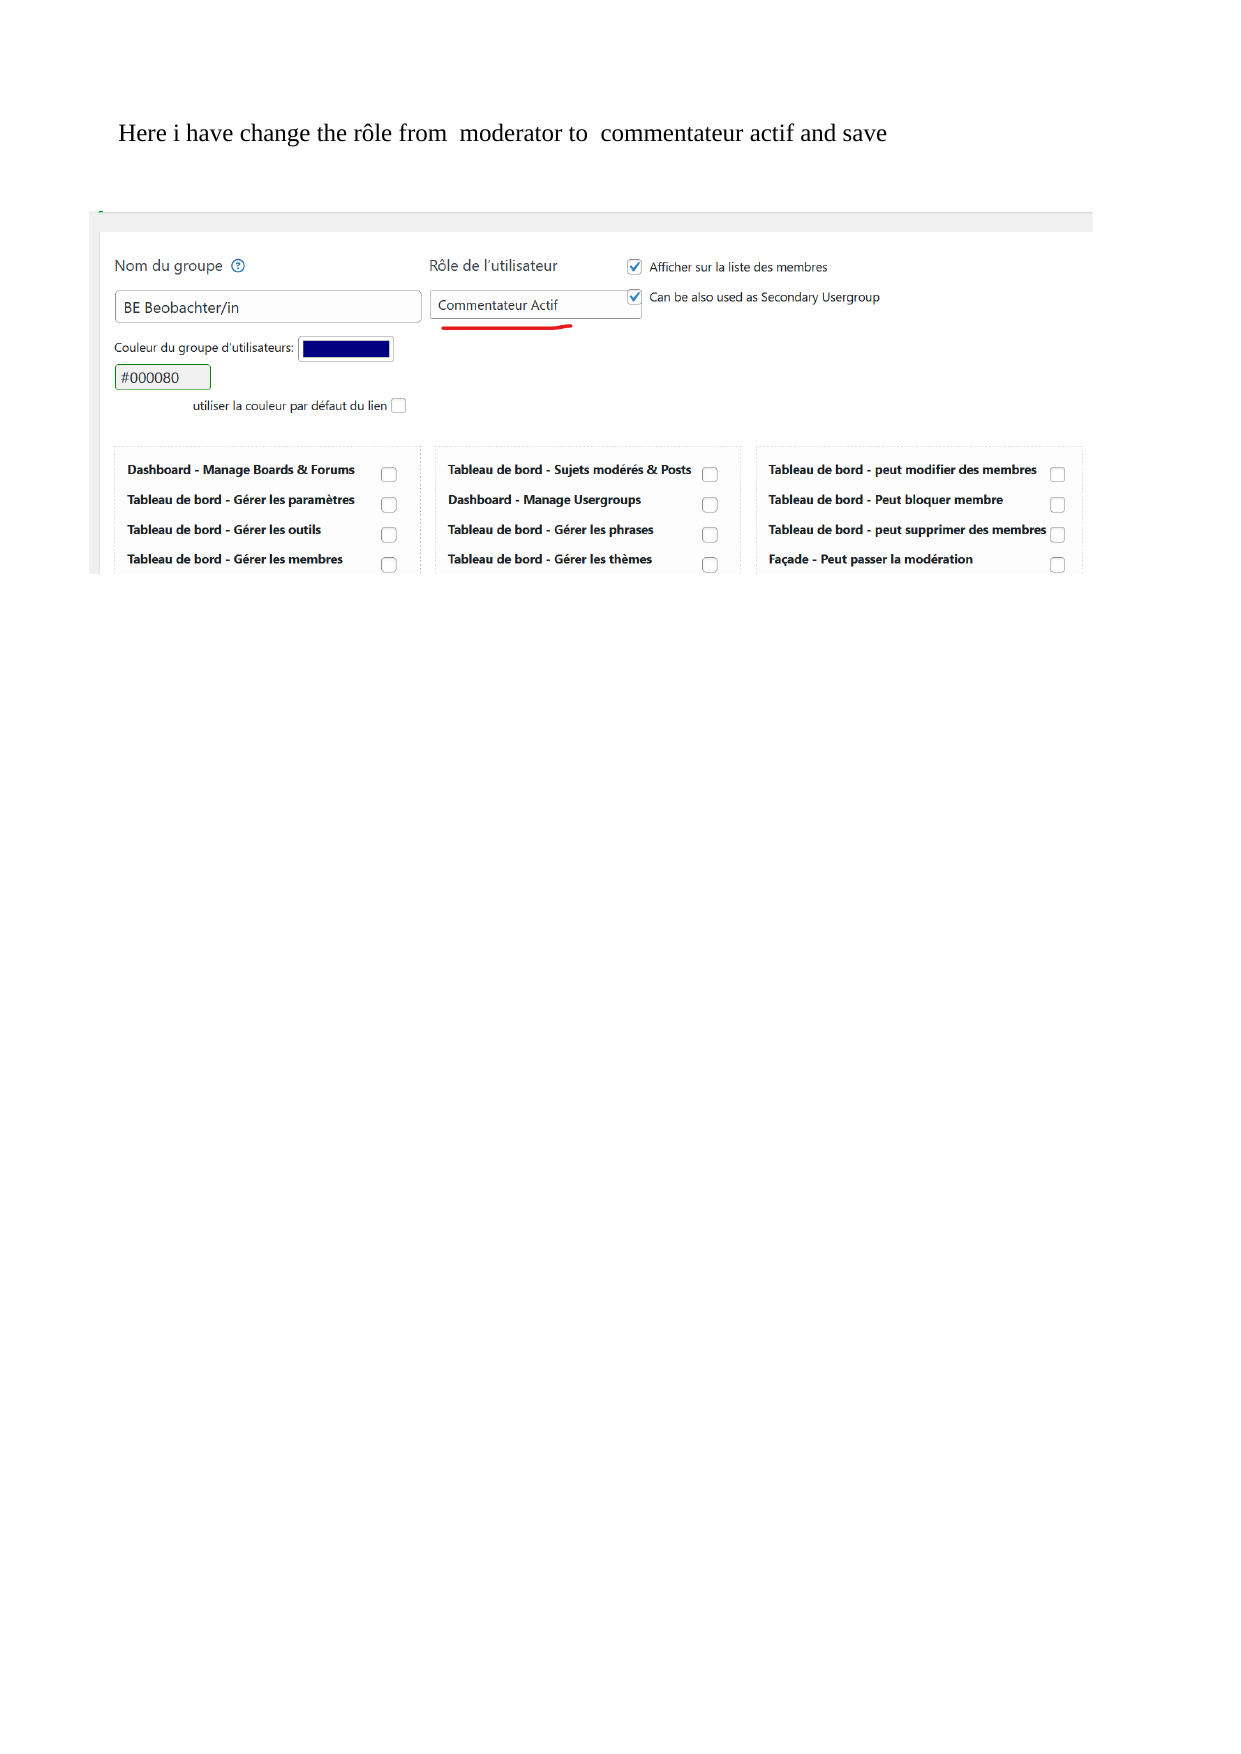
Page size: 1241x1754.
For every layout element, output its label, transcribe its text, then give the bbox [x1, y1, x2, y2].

picture [88, 211, 1093, 574]
text Here i have change the rôle from moderator to commentateur actif and save [118, 118, 1122, 147]
